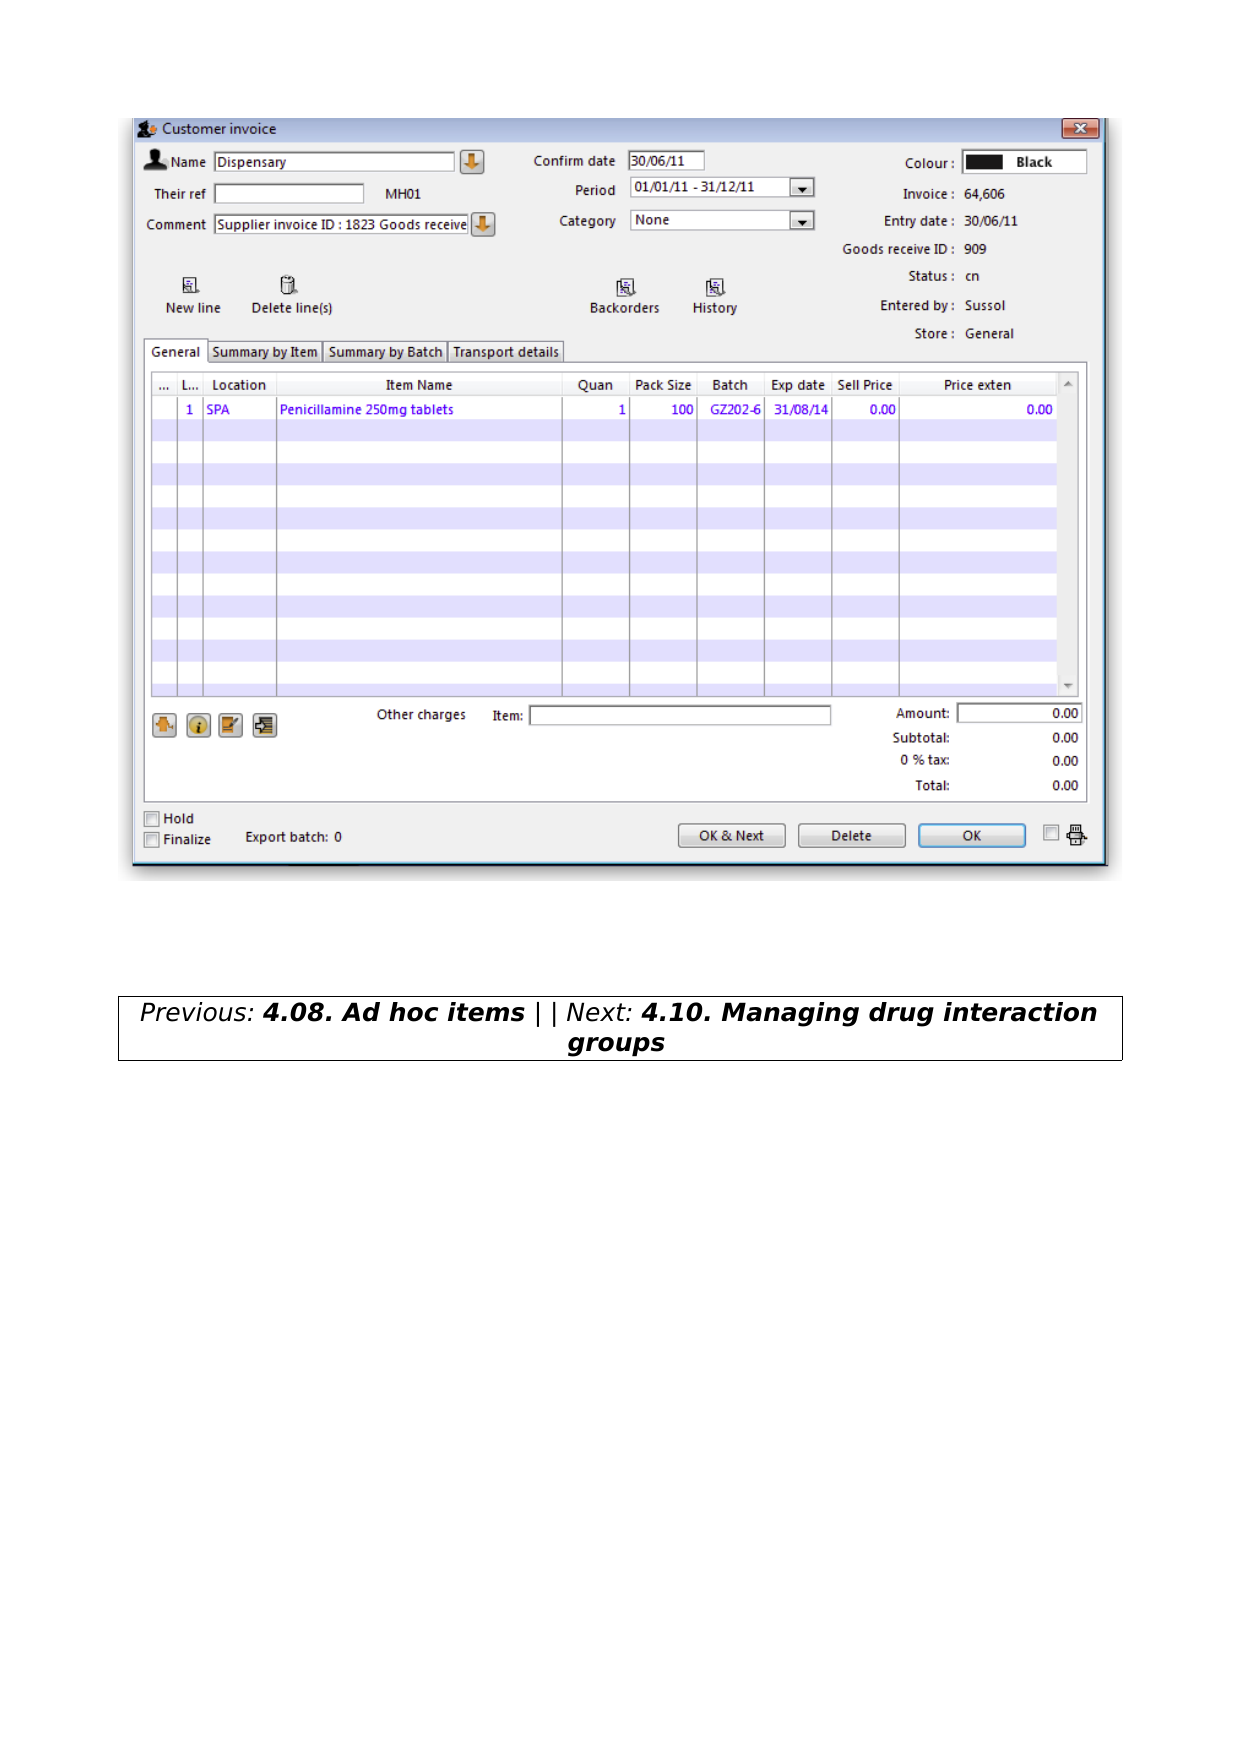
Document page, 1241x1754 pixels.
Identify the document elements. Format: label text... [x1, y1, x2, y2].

table_header Previous: 4.08. Ad hoc items | | Next: 4.10. Managing drug interaction groups [119, 997, 1122, 1060]
picture [118, 118, 1123, 881]
